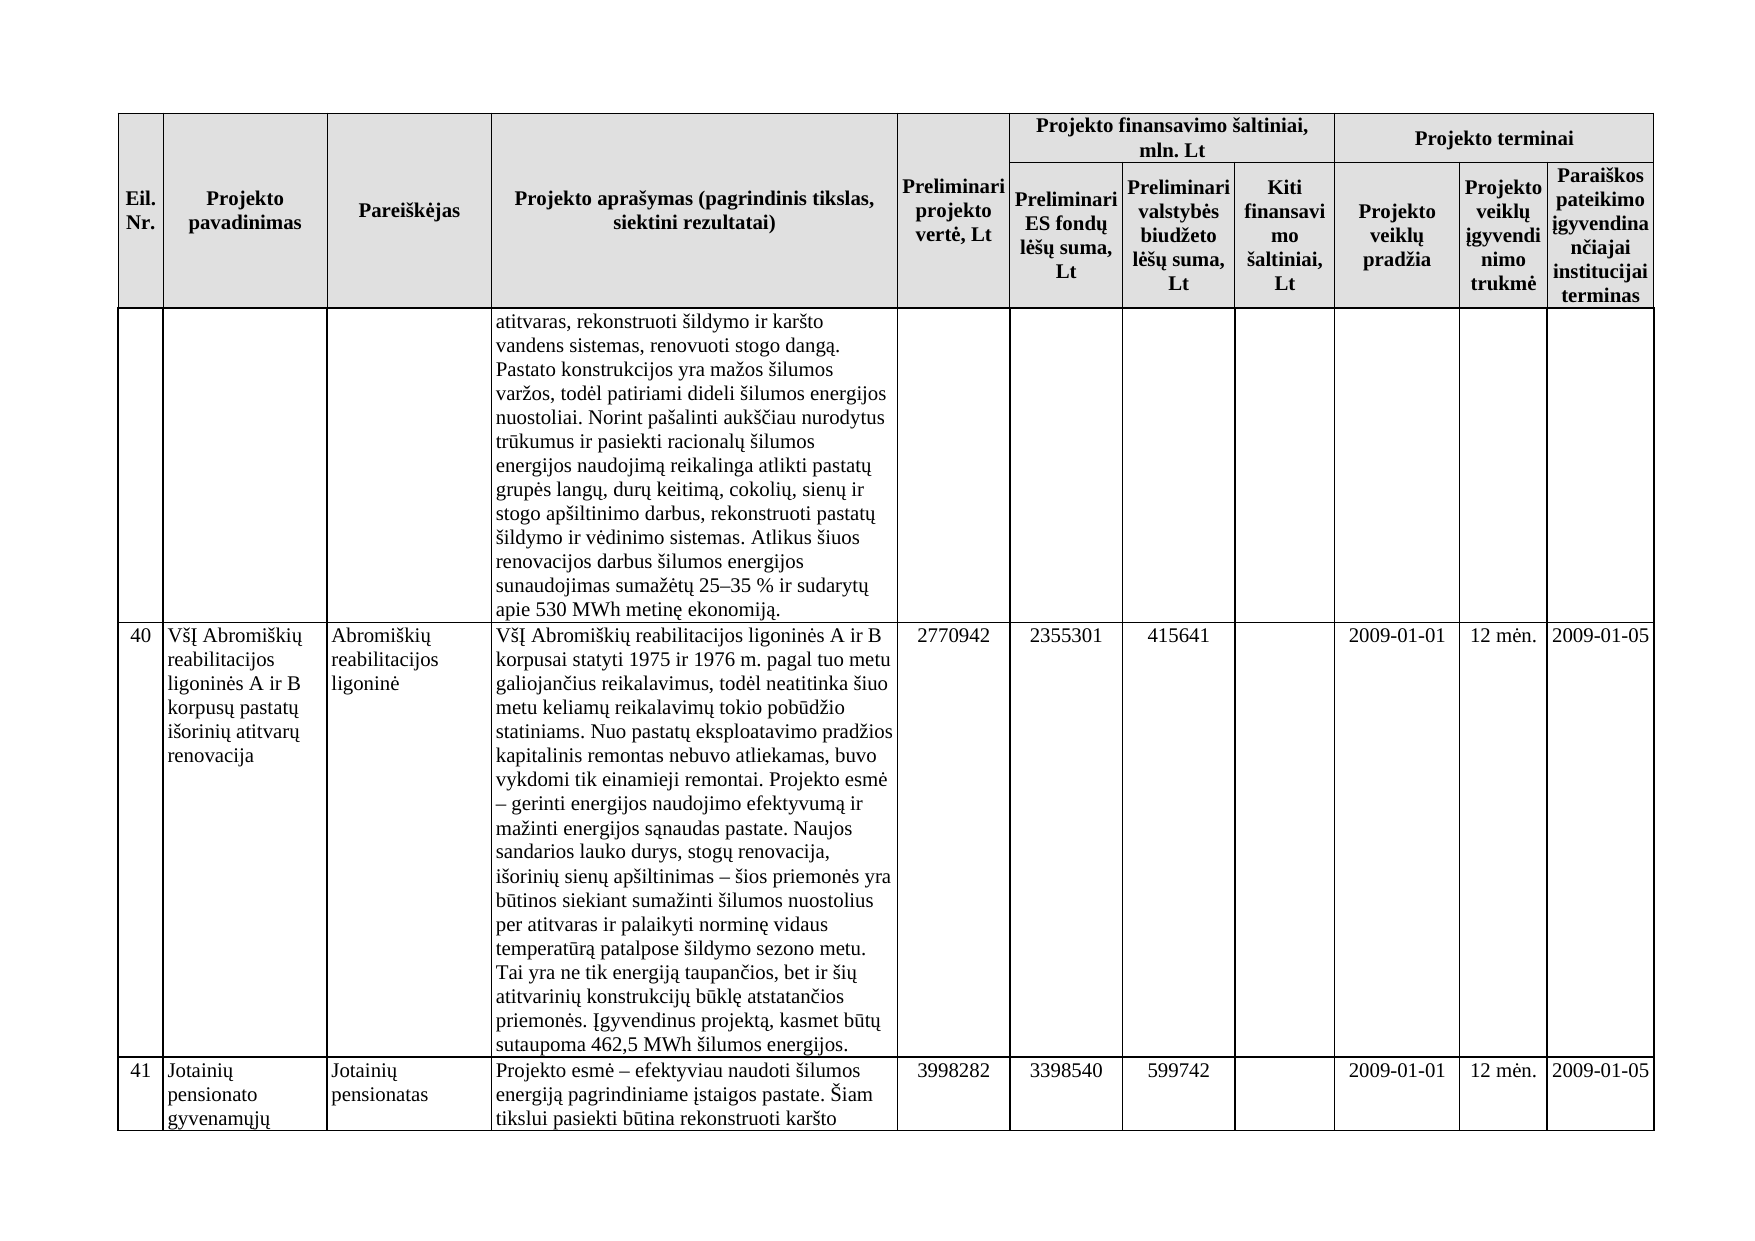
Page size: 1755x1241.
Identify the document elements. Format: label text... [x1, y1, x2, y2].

table_cell Paraiškos pateikimo įgyvendinančiajai institucijai terminas [1548, 163, 1653, 307]
table_cell [164, 309, 326, 621]
table_cell [1460, 309, 1546, 621]
table_cell VšĮ Abromiškių reabilitacijos ligoninės A ir B korpusų pastatų išorinių atitvarų renovacija [164, 623, 326, 1056]
table_header Projekto pavadinimas [164, 114, 327, 307]
table_cell 2009-01-01 [1335, 623, 1459, 1056]
table_cell [1011, 309, 1122, 621]
table_header Eil. Nr. [119, 114, 163, 307]
table_cell Projekto esmė – efektyviau naudoti šilumos energiją pagrindiniame įstaigos pastate. Šiam tikslui pasiekti būtina rekonstruoti karšto [492, 1058, 897, 1130]
table_cell 3398540 [1011, 1058, 1122, 1130]
table_cell 12 mėn. [1460, 623, 1546, 1056]
table_cell [1335, 309, 1459, 621]
table_cell 41 [119, 1058, 162, 1130]
table_cell Abromiškių reabilitacijos ligoninė [328, 623, 491, 1056]
table_header Pareiškėjas [328, 114, 491, 307]
table_cell [328, 309, 491, 621]
table_cell Projekto veiklų įgyvendinimo trukmė [1460, 163, 1547, 307]
table_header Projekto terminai [1335, 114, 1653, 162]
table_cell 2770942 [898, 623, 1009, 1056]
table_cell 2009-01-05 [1548, 1058, 1653, 1130]
table_cell [1548, 309, 1653, 621]
table_cell 3998282 [898, 1058, 1009, 1130]
table_cell 2009-01-05 [1548, 623, 1653, 1056]
table_cell 2009-01-01 [1335, 1058, 1459, 1130]
table_cell atitvaras, rekonstruoti šildymo ir karšto vandens sistemas, renovuoti stogo dangą. Pastato konstrukcijos yra mažos šilumos varžos, todėl patiriami dideli šilumos energijos nuostoliai. Norint pašalinti aukščiau nurodytus trūkumus ir pasiekti racionalų šilumos energijos naudojimą reikalinga atlikti pastatų grupės langų, durų keitimą, cokolių, sienų ir stogo apšiltinimo darbus, rekonstruoti pastatų šildymo ir vėdinimo sistemas. Atlikus šiuos renovacijos darbus šilumos energijos sunaudojimas sumažėtų 25–35 % ir sudarytų apie 530 MWh metinę ekonomiją. [492, 309, 897, 621]
table_cell [898, 309, 1009, 621]
table_cell Preliminari valstybės biudžeto lėšų suma, Lt [1123, 163, 1234, 307]
table_cell [1236, 309, 1334, 621]
table_header Preliminari projekto vertė, Lt [898, 114, 1009, 307]
table_cell VšĮ Abromiškių reabilitacijos ligoninės A ir B korpusai statyti 1975 ir 1976 m. pagal tuo metu galiojančius reikalavimus, todėl neatitinka šiuo metu keliamų reikalavimų tokio pobūdžio statiniams. Nuo pastatų eksploatavimo pradžios kapitalinis remontas nebuvo atliekamas, buvo vykdomi tik einamieji remontai. Projekto esmė – gerinti energijos naudojimo efektyvumą ir mažinti energijos sąnaudas pastate. Naujos sandarios lauko durys, stogų renovacija, išorinių sienų apšiltinimas – šios priemonės yra būtinos siekiant sumažinti šilumos nuostolius per atitvaras ir palaikyti norminę vidaus temperatūrą patalpose šildymo sezono metu. Tai yra ne tik energiją taupančios, bet ir šių atitvarinių konstrukcijų būklę atstatančios priemonės. Įgyvendinus projektą, kasmet būtų sutaupoma 462,5 MWh šilumos energijos. [492, 623, 897, 1056]
table_cell 2355301 [1011, 623, 1122, 1056]
table_cell [1236, 1058, 1334, 1130]
table_cell 599742 [1123, 1058, 1234, 1130]
table_cell Jotainių pensionato gyvenamųjų [164, 1058, 326, 1130]
table_header Projekto finansavimo šaltiniai, mln. Lt [1010, 114, 1334, 162]
table_cell Jotainių pensionatas [328, 1058, 491, 1130]
table_cell [119, 309, 162, 621]
table_cell [1123, 309, 1234, 621]
table_header Projekto aprašymas (pagrindinis tikslas, siektini rezultatai) [492, 114, 897, 307]
table_cell 12 mėn. [1460, 1058, 1546, 1130]
table_cell Preliminari ES fondų lėšų suma, Lt [1010, 163, 1122, 307]
table_cell 40 [119, 623, 162, 1056]
table_cell Kiti finansavimo šaltiniai, Lt [1235, 163, 1334, 307]
table_cell 415641 [1123, 623, 1234, 1056]
table_cell [1236, 623, 1334, 1056]
table_cell Projekto veiklų pradžia [1335, 163, 1459, 307]
